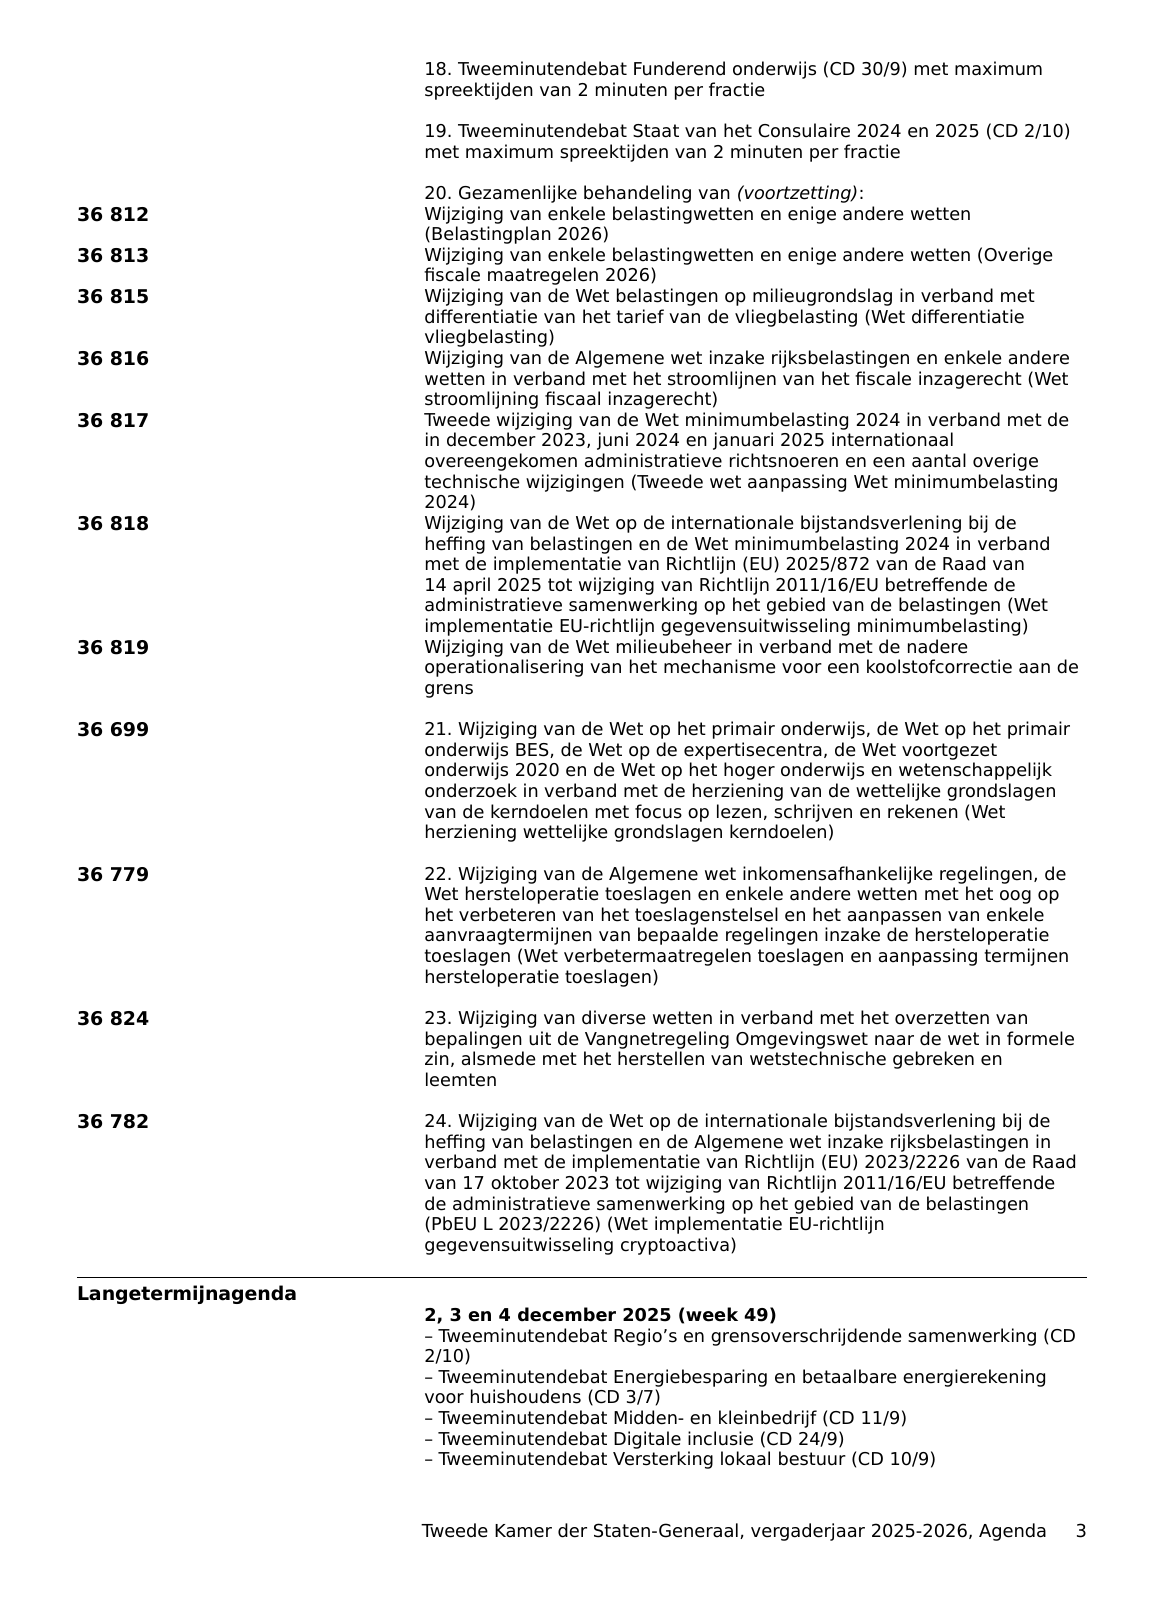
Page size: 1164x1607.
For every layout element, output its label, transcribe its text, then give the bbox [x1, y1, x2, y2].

table_cell [418, 987, 1087, 1008]
table_cell 36 819 [77, 637, 401, 698]
table_cell 36 779 [77, 864, 401, 987]
table_cell [418, 100, 1087, 121]
table_cell [77, 183, 401, 203]
table_cell 22. Wijziging van de Algemene wet inkomensafhankelijke regelingen, de Wet hersteloperatie toeslagen en enkele andere wetten met het oog op het verbeteren van het toeslagenstelsel en het aanpassen van enkele aanvraagtermijnen van bepaalde regelingen inzake de hersteloperatie toeslagen (Wet verbetermaatregelen toeslagen en aanpassing termijnen hersteloperatie toeslagen) [418, 864, 1087, 987]
table_cell [77, 699, 401, 719]
table_cell 36 824 [77, 1008, 401, 1090]
table_cell [401, 1429, 418, 1449]
table_cell [401, 59, 418, 100]
table_cell [401, 410, 418, 513]
table_cell 18. Tweeminutendebat Funderend onderwijs (CD 30/9) met maximum spreektijden van 2 minuten per fractie [418, 59, 1087, 100]
table_cell 36 782 [77, 1111, 401, 1255]
table_cell [401, 1326, 418, 1367]
table_cell [401, 286, 418, 348]
table_cell 2, 3 en 4 december 2025 (week 49) [418, 1305, 1087, 1326]
table_cell Wijziging van de Wet op de internationale bijstandsverlening bij de heffing van belastingen en de Wet minimumbelasting 2024 in verband met de implementatie van Richtlijn (EU) 2025/872 van de Raad van 14 april 2025 tot wijziging van Richtlijn 2011/16/EU betreffende de administratieve samenwerking op het gebied van de belastingen (Wet implementatie EU-richtlijn gegevensuitwisseling minimumbelasting) [418, 513, 1087, 637]
table_cell Wijziging van enkele belastingwetten en enige andere wetten (Belastingplan 2026) [418, 204, 1087, 245]
table_cell [401, 1305, 418, 1326]
table_cell [401, 637, 418, 698]
table_cell – Tweeminutendebat Energiebesparing en betaalbare energierekening voor huishoudens (CD 3/7) [418, 1367, 1087, 1408]
table_cell 36 818 [77, 513, 401, 637]
table_cell [401, 864, 418, 987]
table_cell 36 815 [77, 286, 401, 348]
table_cell [401, 843, 418, 863]
table_cell Wijziging van de Wet belastingen op milieugrondslag in verband met differentiatie van het tarief van de vliegbelasting (Wet differentiatie vliegbelasting) [418, 286, 1087, 348]
table_cell [401, 1008, 418, 1090]
table_cell [418, 843, 1087, 863]
table_cell [401, 699, 418, 719]
table_cell 36 812 [77, 204, 401, 245]
table_cell [77, 162, 401, 183]
table_cell [401, 719, 418, 843]
table_cell 36 813 [77, 245, 401, 286]
table_header [401, 1278, 418, 1305]
table_cell 20. Gezamenlijke behandeling van (voortzetting): [418, 183, 1087, 203]
table_cell – Tweeminutendebat Regio’s en grensoverschrijdende samenwerking (CD 2/10) [418, 1326, 1087, 1367]
table_cell [401, 1111, 418, 1255]
table_cell [77, 1326, 401, 1367]
table_cell [401, 987, 418, 1008]
table_cell Wijziging van de Algemene wet inzake rijksbelastingen en enkele andere wetten in verband met het stroomlijnen van het fiscale inzagerecht (Wet stroomlijning fiscaal inzagerecht) [418, 348, 1087, 410]
table_cell [418, 162, 1087, 183]
table_header Langetermijnagenda [77, 1278, 401, 1305]
table_cell – Tweeminutendebat Digitale inclusie (CD 24/9) [418, 1429, 1087, 1449]
table_cell – Tweeminutendebat Versterking lokaal bestuur (CD 10/9) [418, 1449, 1087, 1470]
table_cell 21. Wijziging van de Wet op het primair onderwijs, de Wet op het primair onderwijs BES, de Wet op de expertisecentra, de Wet voortgezet onderwijs 2020 en de Wet op het hoger onderwijs en wetenschappelijk onderzoek in verband met de herziening van de wettelijke grondslagen van de kerndoelen met focus op lezen, schrijven en rekenen (Wet herziening wettelijke grondslagen kerndoelen) [418, 719, 1087, 843]
table_cell 24. Wijziging van de Wet op de internationale bijstandsverlening bij de heffing van belastingen en de Algemene wet inzake rijksbelastingen in verband met de implementatie van Richtlijn (EU) 2023/2226 van de Raad van 17 oktober 2023 tot wijziging van Richtlijn 2011/16/EU betreffende de administratieve samenwerking op het gebied van de belastingen (PbEU L 2023/2226) (Wet implementatie EU-richtlijn gegevensuitwisseling cryptoactiva) [418, 1111, 1087, 1255]
table_cell [77, 1305, 401, 1326]
table_cell [401, 1367, 418, 1408]
table_cell Wijziging van de Wet milieubeheer in verband met de nadere operationalisering van het mechanisme voor een koolstofcorrectie aan de grens [418, 637, 1087, 698]
table_cell – Tweeminutendebat Midden- en kleinbedrijf (CD 11/9) [418, 1408, 1087, 1429]
table_cell [418, 699, 1087, 719]
table_cell [77, 1429, 401, 1449]
table_cell [401, 183, 418, 203]
table_cell [401, 204, 418, 245]
table_cell 36 699 [77, 719, 401, 843]
table_header [418, 1278, 1087, 1305]
table_cell [401, 121, 418, 162]
table_cell [401, 348, 418, 410]
table_cell [77, 1449, 401, 1470]
table_cell [401, 1090, 418, 1111]
table_cell [77, 1367, 401, 1408]
table_cell 36 817 [77, 410, 401, 513]
table_cell [77, 1090, 401, 1111]
table_cell Tweede wijziging van de Wet minimumbelasting 2024 in verband met de in december 2023, juni 2024 en januari 2025 internationaal overeengekomen administratieve richtsnoeren en een aantal overige technische wijzigingen (Tweede wet aanpassing Wet minimumbelasting 2024) [418, 410, 1087, 513]
table_cell [401, 513, 418, 637]
table_cell [401, 100, 418, 121]
table_cell [77, 843, 401, 863]
table_cell [418, 1090, 1087, 1111]
table_cell 36 816 [77, 348, 401, 410]
table_cell [401, 1408, 418, 1429]
table_cell 23. Wijziging van diverse wetten in verband met het overzetten van bepalingen uit de Vangnetregeling Omgevingswet naar de wet in formele zin, alsmede met het herstellen van wetstechnische gebreken en leemten [418, 1008, 1087, 1090]
table_cell [77, 987, 401, 1008]
table_cell [77, 121, 401, 162]
table_cell [401, 162, 418, 183]
table_cell 19. Tweeminutendebat Staat van het Consulaire 2024 en 2025 (CD 2/10) met maximum spreektijden van 2 minuten per fractie [418, 121, 1087, 162]
table_cell [77, 1408, 401, 1429]
table_cell [77, 59, 401, 100]
table_cell Wijziging van enkele belastingwetten en enige andere wetten (Overige fiscale maatregelen 2026) [418, 245, 1087, 286]
table_cell [77, 100, 401, 121]
table_cell [401, 1449, 418, 1470]
table_cell [401, 245, 418, 286]
